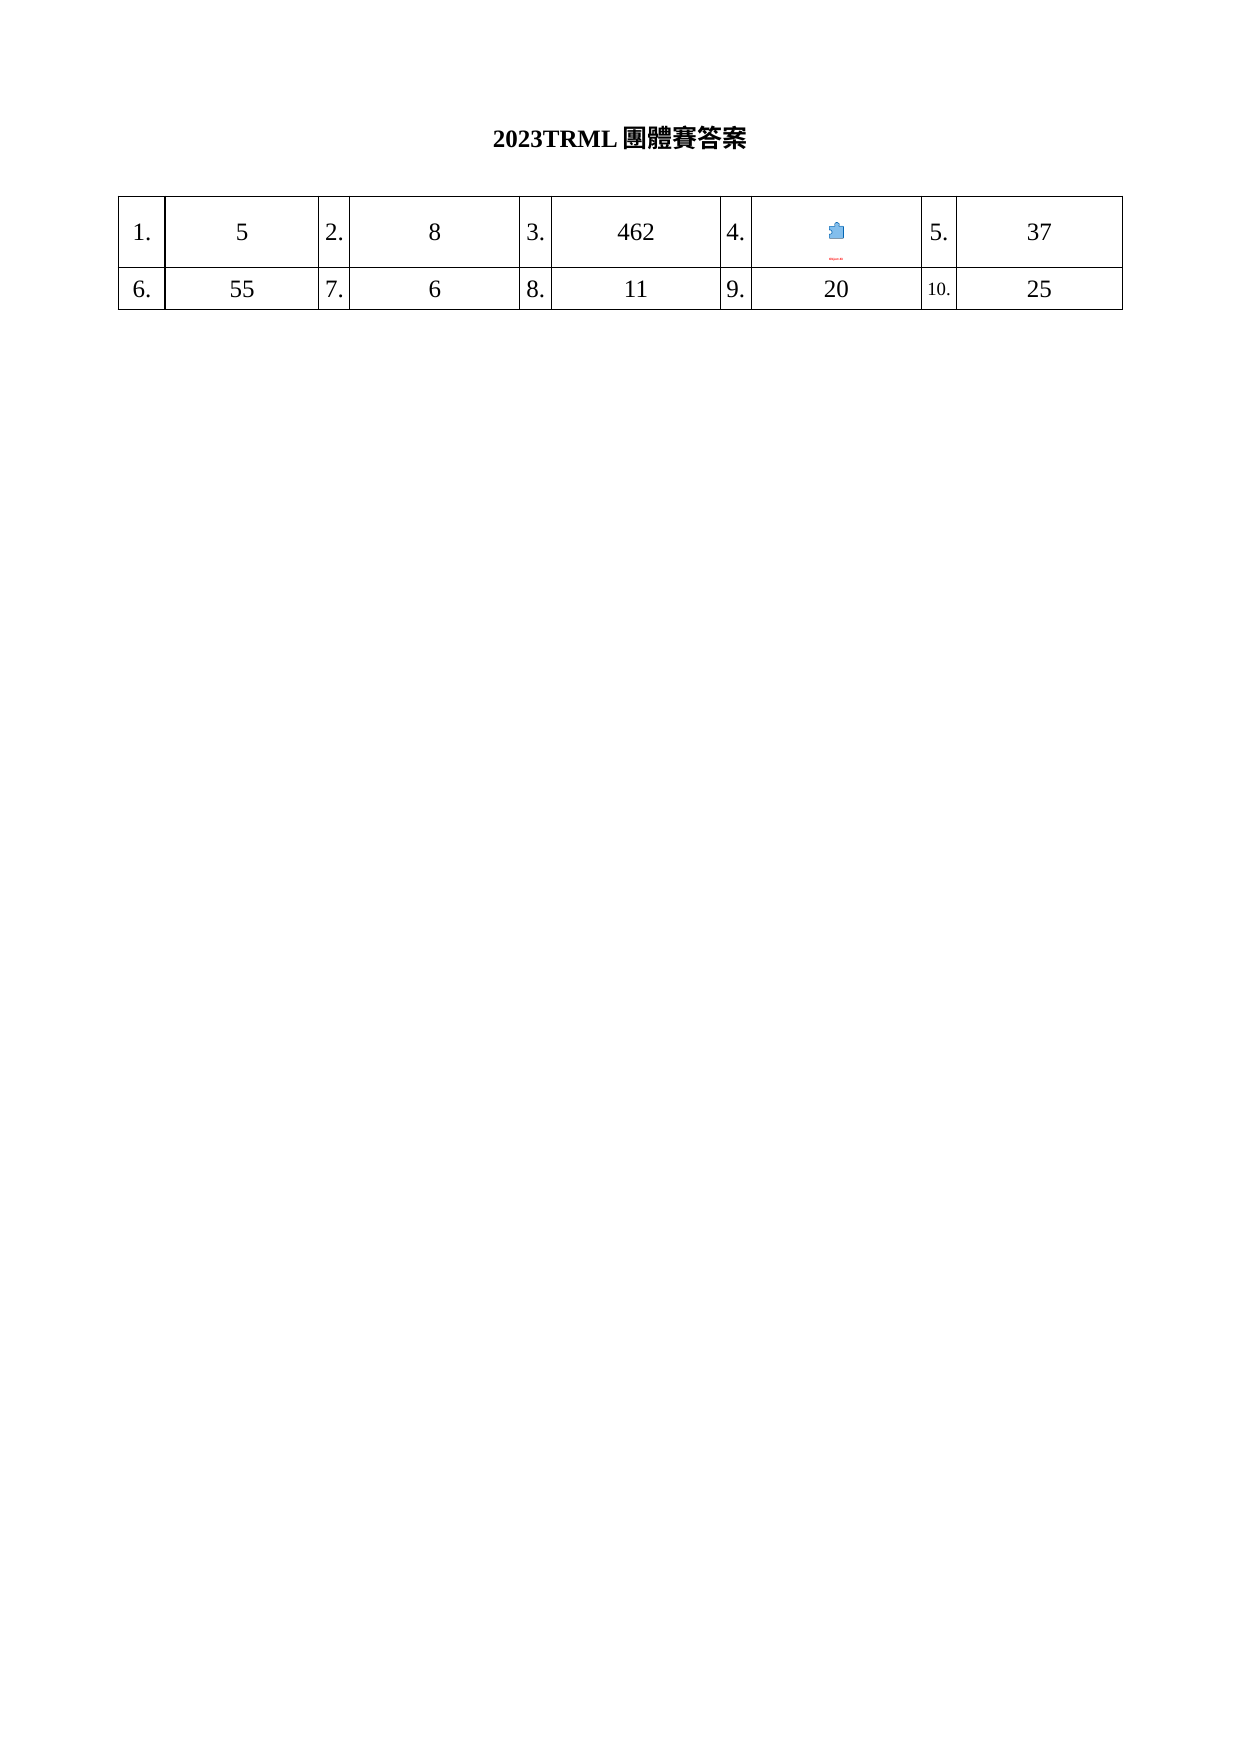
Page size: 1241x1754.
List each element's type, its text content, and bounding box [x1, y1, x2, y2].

table_cell 6. [119, 268, 164, 308]
table_cell 7. [319, 268, 349, 308]
table_header 4. [721, 197, 751, 267]
table_header 3. [520, 197, 551, 267]
table_header 5. [922, 197, 956, 267]
table_cell 10. [922, 268, 956, 308]
table_header 37 [957, 197, 1122, 267]
table_cell 9. [721, 268, 751, 308]
table_cell 8. [520, 268, 551, 308]
table_header [752, 197, 921, 267]
table_header 1. [119, 197, 164, 267]
table_header 8 [350, 197, 519, 267]
table_cell 11 [552, 268, 720, 308]
table_header 5 [166, 197, 318, 267]
table_cell 20 [752, 268, 921, 308]
table_cell 55 [166, 268, 318, 308]
table_header 2. [319, 197, 349, 267]
text 2023TRML團體賽答案 [118, 118, 1122, 183]
table_cell 25 [957, 268, 1122, 308]
table_header 462 [552, 197, 720, 267]
table_cell 6 [350, 268, 519, 308]
